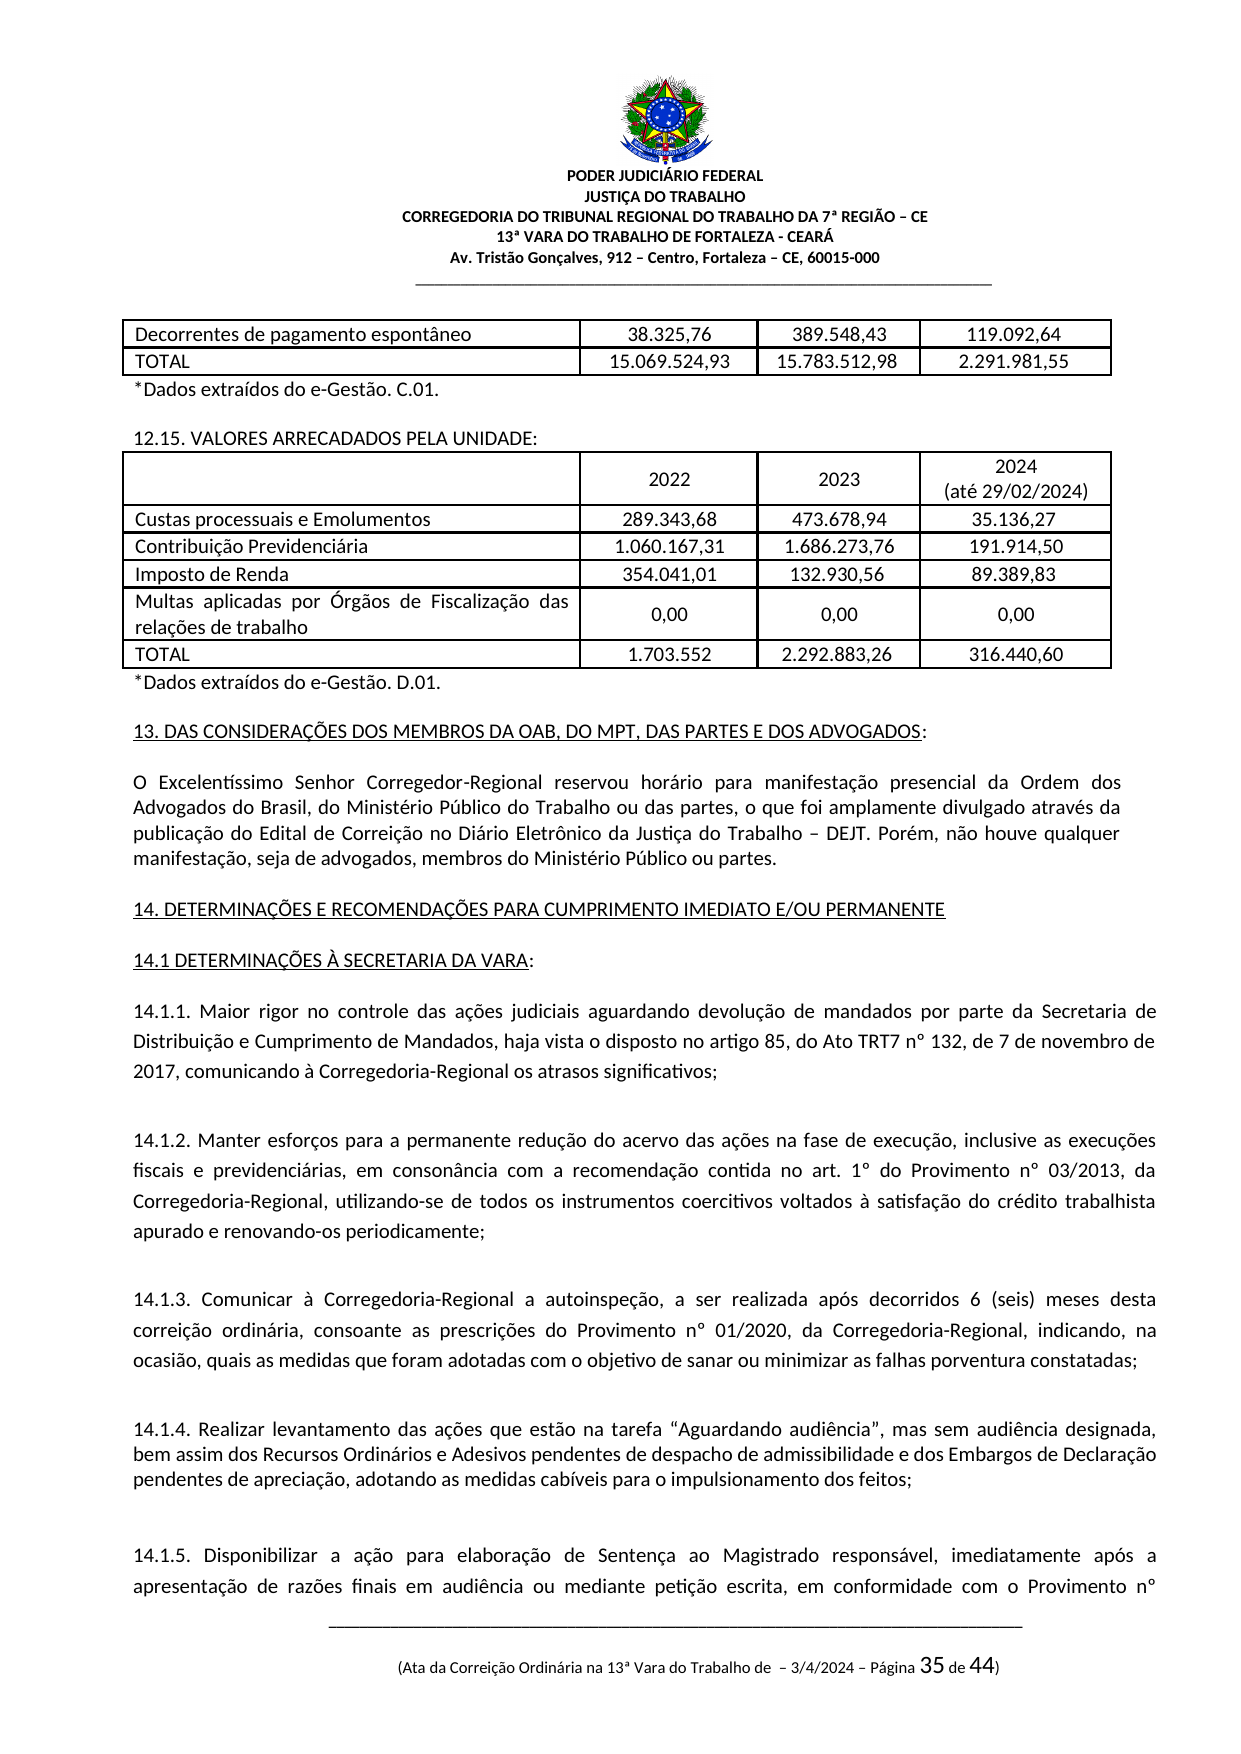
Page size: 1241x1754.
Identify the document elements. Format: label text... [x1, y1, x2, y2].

text 14.1.3. Comunicar à Corregedoria-Regional a autoinspeção, a ser realizada após decorridos 6 (seis) meses desta correição ordinária, consoante as prescrições do Provimento nº 01/2020, da Corregedoria-Regional, indicando, na ocasião, quais as medidas que foram adotadas com o objetivo de sanar ou minimizar as falhas porventura constatadas; [133, 1287, 1158, 1373]
table_cell 2.292.883,26 [759, 641, 919, 667]
table_cell 132.930,56 [759, 561, 919, 586]
table_cell 1.703.552 [581, 641, 756, 667]
table_cell 473.678,94 [759, 506, 919, 531]
picture [615, 73, 715, 166]
text 14.1.4. Realizar levantamento das ações que estão na tarefa “Aguardando audiência”, mas sem audiência designada, bem assim dos Recursos Ordinários e Adesivos pendentes de despacho de admissibilidade e dos Embargos de Declaração pendentes de apreciação, adotando as medidas cabíveis para o impulsionamento dos feitos; [133, 1416, 1158, 1492]
table_cell TOTAL [124, 641, 579, 667]
table_cell Decorrentes de pagamento espontâneo [124, 321, 579, 346]
table_cell 389.548,43 [759, 321, 919, 346]
table_header 2024 (até 29/02/2024) [921, 453, 1110, 504]
text 14. DETERMINAÇÕES E RECOMENDAÇÕES PARA CUMPRIMENTO IMEDIATO E/OU PERMANENTE [133, 896, 1122, 922]
table_cell 89.389,83 [921, 561, 1110, 586]
table_cell 2.291.981,55 [921, 349, 1110, 374]
table_cell Imposto de Renda [124, 561, 579, 586]
table_cell Multas aplicadas por Órgãos de Fiscalização das relações de trabalho [124, 589, 579, 639]
table_cell 1.686.273,76 [759, 534, 919, 559]
table_cell TOTAL [124, 349, 579, 374]
text 14.1.2. Manter esforços para a permanente redução do acervo das ações na fase de execução, inclusive as execuções fiscais e previdenciárias, em consonância com a recomendação contida no art. 1º do Provimento nº 03/2013, da Corregedoria-Regional, utilizando-se de todos os instrumentos coercitivos voltados à satisfação do crédito trabalhista apurado e renovando-os periodicamente; [133, 1127, 1158, 1244]
table_cell 1.060.167,31 [581, 534, 756, 559]
text *Dados extraídos do e-Gestão. D.01. [133, 669, 1122, 694]
table_cell 354.041,01 [581, 561, 756, 586]
table_cell 0,00 [581, 589, 756, 639]
text 14.1 DETERMINAÇÕES À SECRETARIA DA VARA: [133, 947, 1122, 972]
table_header [124, 453, 579, 504]
text O Excelentíssimo Senhor Corregedor-Regional reservou horário para manifestação presencial da Ordem dos Advogados do Brasil, do Ministério Público do Trabalho ou das partes, o que foi amplamente divulgado através da publicação do Edital de Correição no Diário Eletrônico da Justiça do Trabalho – DEJT. Porém, não houve qualquer manifestação, seja de advogados, membros do Ministério Público ou partes. [133, 769, 1122, 871]
table_cell Custas processuais e Emolumentos [124, 506, 579, 531]
text 14.1.1. Maior rigor no controle das ações judiciais aguardando devolução de mandados por parte da Secretaria de Distribuição e Cumprimento de Mandados, haja vista o disposto no artigo 85, do Ato TRT7 nº 132, de 7 de novembro de 2017, comunicando à Corregedoria-Regional os atrasos significativos; [133, 998, 1158, 1084]
table_cell 15.783.512,98 [759, 349, 919, 374]
table_cell 0,00 [759, 589, 919, 639]
table_cell 191.914,50 [921, 534, 1110, 559]
table_cell 15.069.524,93 [581, 349, 756, 374]
text 12.15. VALORES ARRECADADOS PELA UNIDADE: [133, 426, 1122, 451]
text 13. DAS CONSIDERAÇÕES DOS MEMBROS DA OAB, DO MPT, DAS PARTES E DOS ADVOGADOS: [133, 718, 1122, 744]
table_header 2022 [581, 453, 756, 504]
table_header 2023 [759, 453, 919, 504]
text 14.1.5. Disponibilizar a ação para elaboração de Sentença ao Magistrado responsável, imediatamente após a apresentação de razões finais em audiência ou mediante petição escrita, em conformidade com o Provimento nº [133, 1542, 1158, 1598]
table_cell 38.325,76 [581, 321, 756, 346]
table_cell Contribuição Previdenciária [124, 534, 579, 559]
table_cell 35.136,27 [921, 506, 1110, 531]
table_cell 289.343,68 [581, 506, 756, 531]
text *Dados extraídos do e-Gestão. C.01. [133, 376, 1122, 401]
table_cell 316.440,60 [921, 641, 1110, 667]
table_cell 0,00 [921, 589, 1110, 639]
table_cell 119.092,64 [921, 321, 1110, 346]
